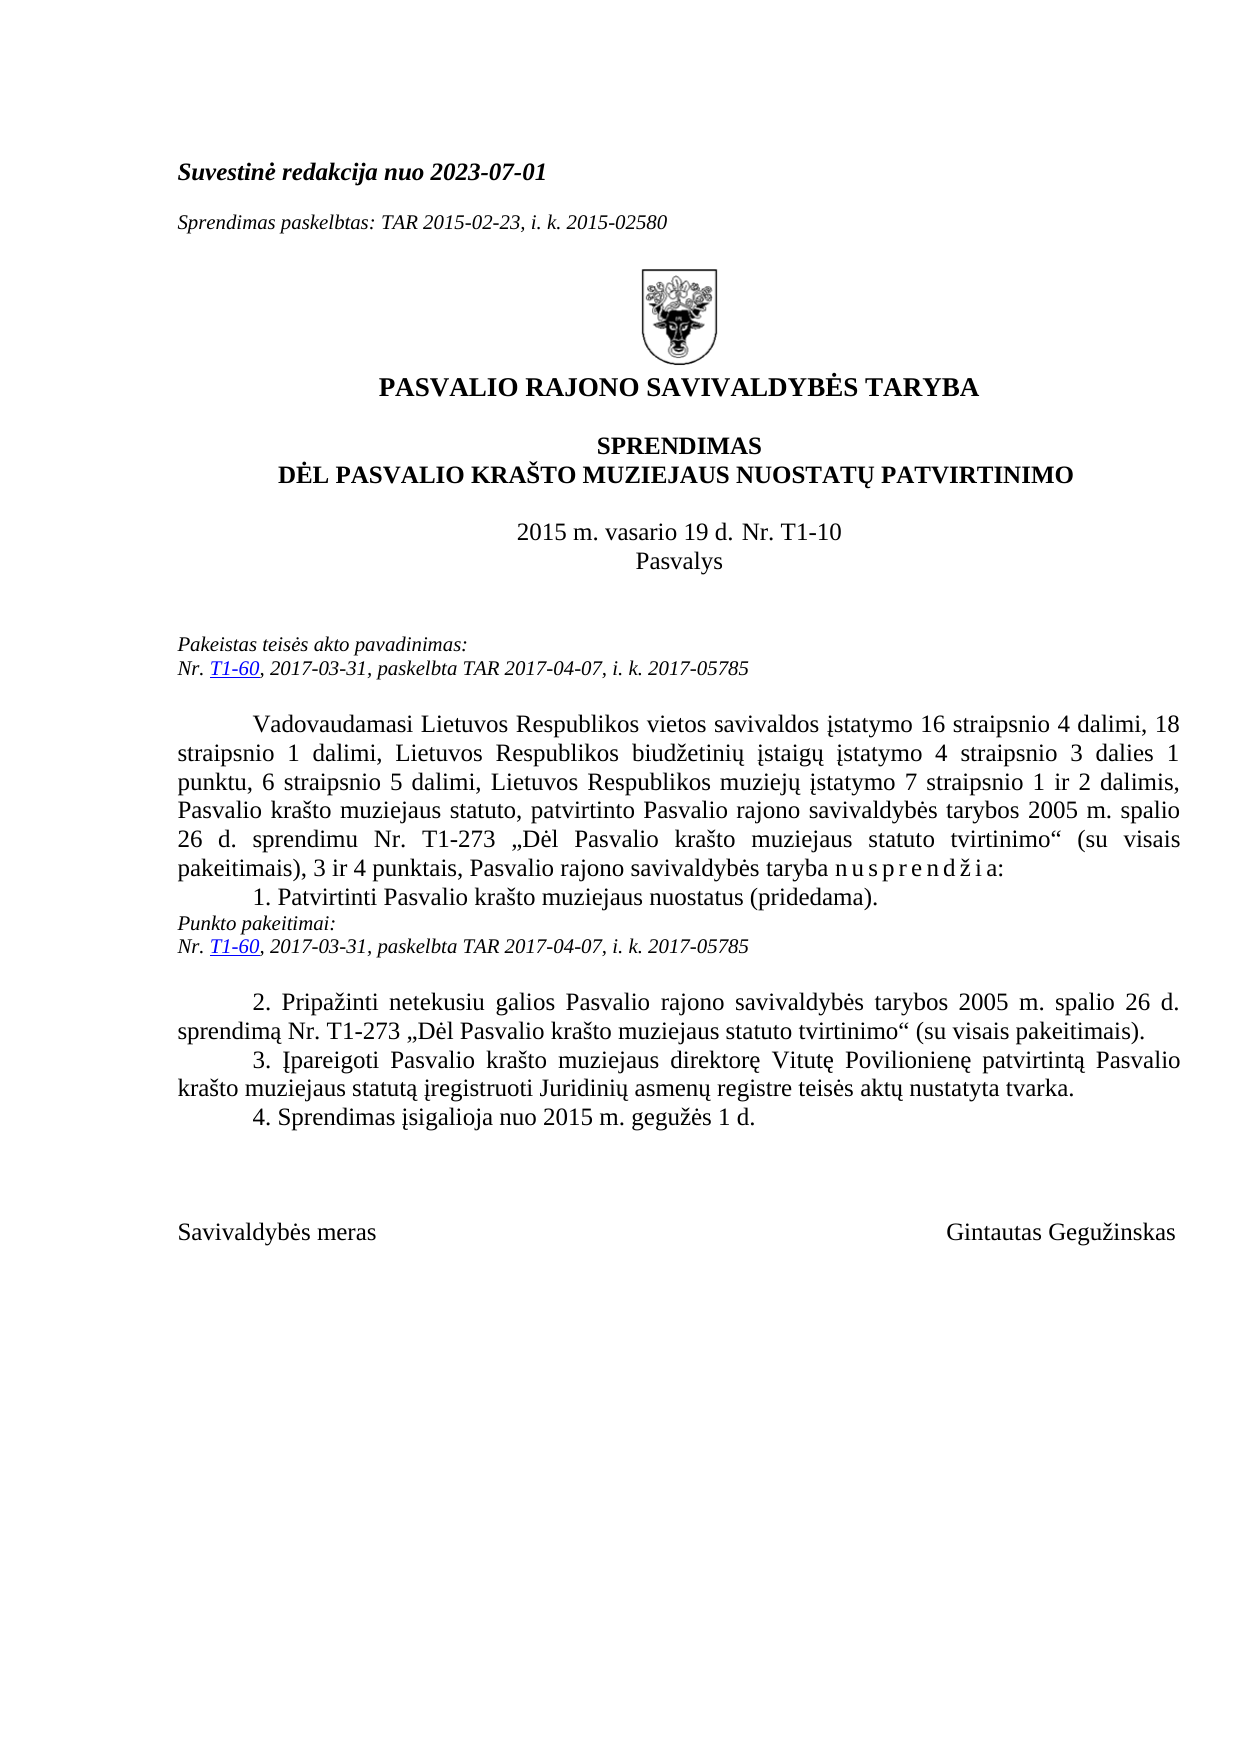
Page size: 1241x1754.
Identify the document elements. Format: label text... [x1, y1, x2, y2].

text Savivaldybės meras Gintautas Gegužinskas [177, 1217, 1181, 1246]
text Nr. T1-60, 2017-03-31, paskelbta TAR 2017-04-07, i. k. 2017-05785 [177, 656, 1181, 680]
text Pasvalys [177, 546, 1181, 575]
text Sprendimas paskelbtas: TAR 2015-02-23, i. k. 2015-02580 [177, 210, 1181, 234]
text 2. Pripažinti netekusiu galios Pasvalio rajono savivaldybės tarybos 2005 m. spalio 26 d. sprendimą Nr. T1-273 „Dėl Pasvalio krašto muziejaus statuto tvirtinimo“ (su visais pakeitimais). [177, 987, 1181, 1045]
text Nr. T1-60, 2017-03-31, paskelbta TAR 2017-04-07, i. k. 2017-05785 [177, 934, 1181, 958]
text Dėl Pasvalio krašto muziejaus nuostatų patvirtinimo [177, 460, 1181, 488]
text Punkto pakeitimai: [177, 910, 1181, 934]
text 1. Patvirtinti Pasvalio krašto muziejaus nuostatus (pridedama). [177, 882, 1181, 910]
text Pasvalio rajono savivaldybės taryba [177, 371, 1181, 402]
text Pakeistas teisės akto pavadinimas: [177, 632, 1181, 656]
text Vadovaudamasi Lietuvos Respublikos vietos savivaldos įstatymo 16 straipsnio 4 dalimi, 18 straipsnio 1 dalimi, Lietuvos Respublikos biudžetinių įstaigų įstatymo 4 straipsnio 3 dalies 1 punktu, 6 straipsnio 5 dalimi, Lietuvos Respublikos muziejų įstatymo 7 straipsnio 1 ir 2 dalimis, Pasvalio krašto muziejaus statuto, patvirtinto Pasvalio rajono savivaldybės tarybos 2005 m. spalio 26 d. sprendimu Nr. T1-273 „Dėl Pasvalio krašto muziejaus statuto tvirtinimo“ (su visais pakeitimais), 3 ir 4 punktais, Pasvalio rajono savivaldybės taryba nusprendžia: [177, 709, 1181, 882]
text Suvestinė redakcija nuo 2023-07-01 [177, 157, 1181, 186]
text 3. Įpareigoti Pasvalio krašto muziejaus direktorę Vitutę Povilionienę patvirtintą Pasvalio krašto muziejaus statutą įregistruoti Juridinių asmenų registre teisės aktų nustatyta tvarka. [177, 1045, 1181, 1102]
text 4. Sprendimas įsigalioja nuo 2015 m. gegužės 1 d. [177, 1102, 1181, 1131]
text 2015 m. vasario 19 d. Nr. T1-10 [177, 517, 1181, 546]
text Sprendimas [177, 431, 1181, 460]
